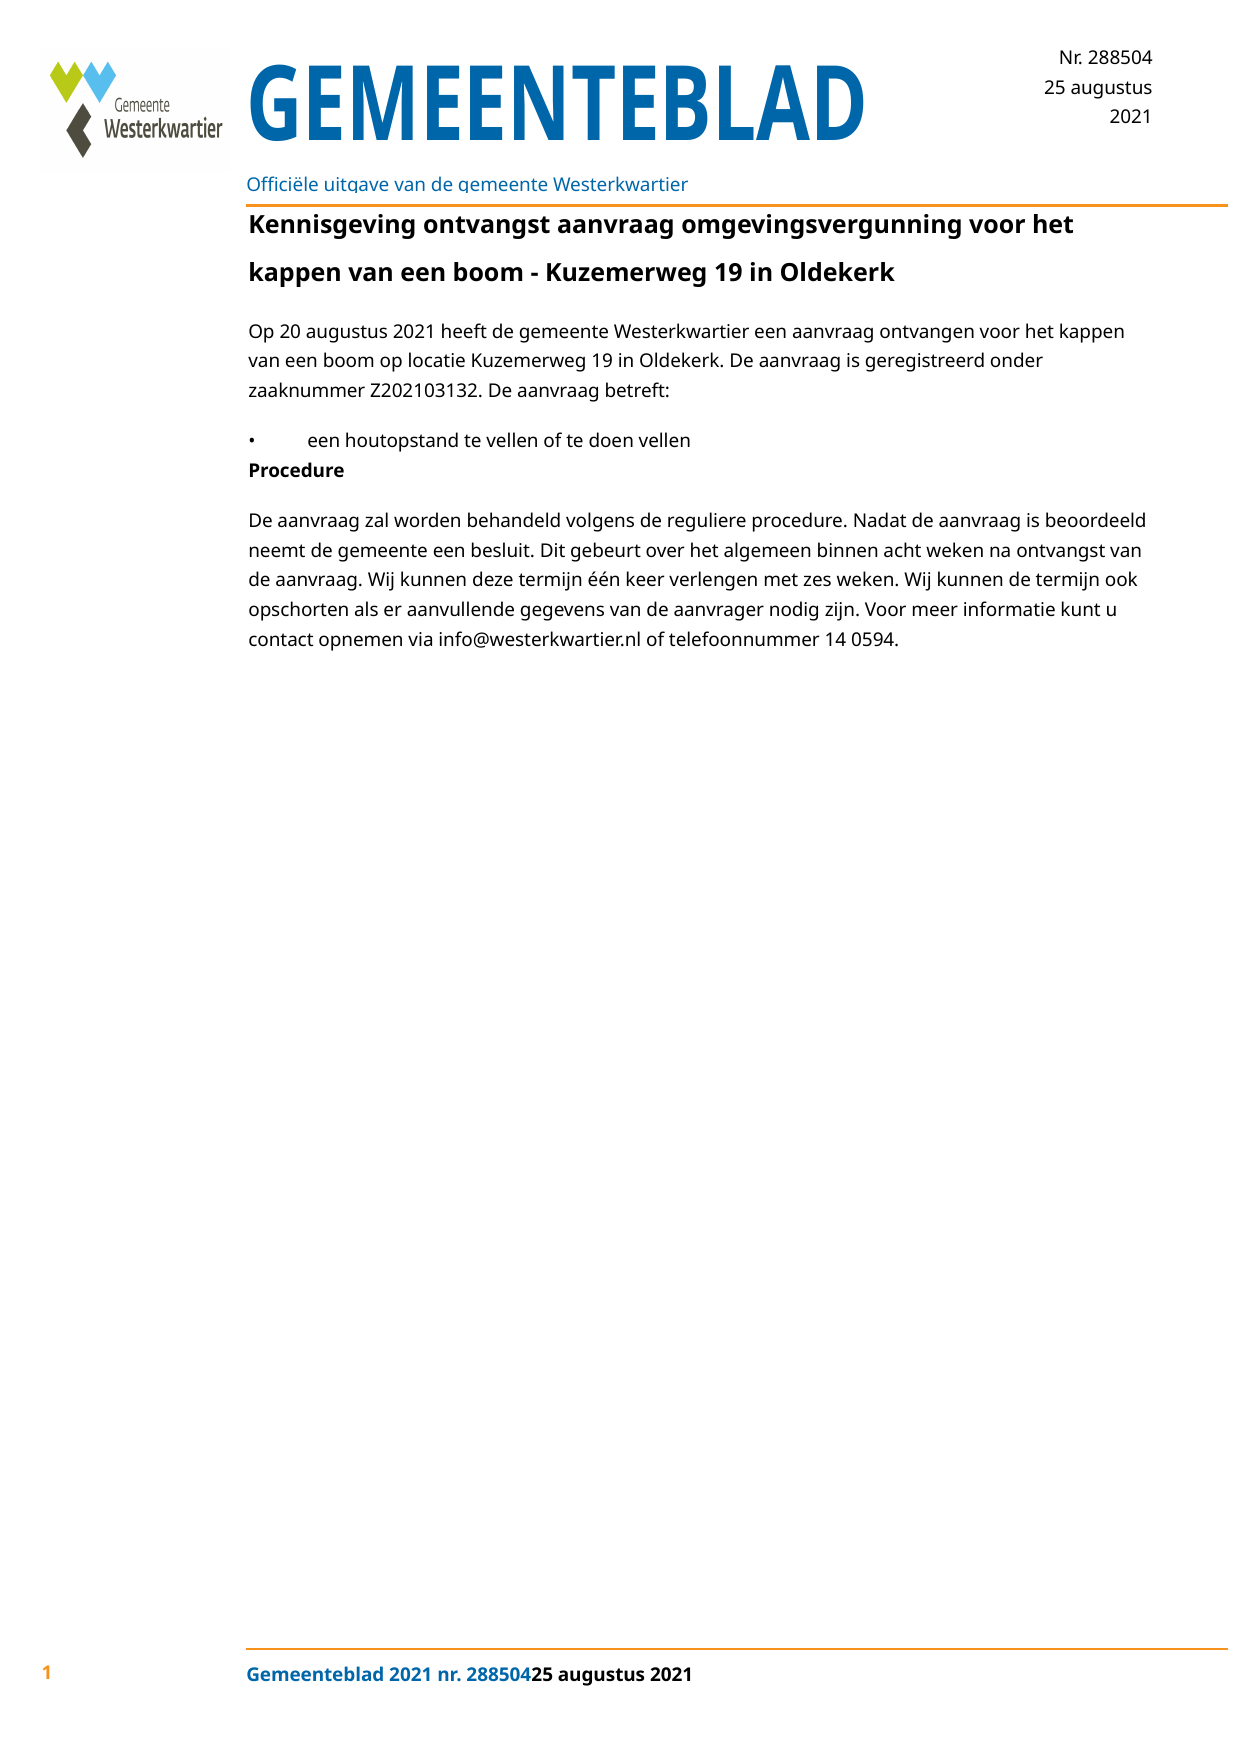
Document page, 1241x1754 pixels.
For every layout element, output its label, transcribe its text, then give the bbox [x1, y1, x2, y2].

text Kennisgeving ontvangst aanvraag omgevingsvergunning voor het kappen van een boom - Kuzemerweg 19 in Oldekerk [248, 207, 1152, 288]
text Procedure [248, 457, 1152, 483]
text Op 20 augustus 2021 heeft de gemeente Westerkwartier een aanvraag ontvangen voor het kappen van een boom op locatie Kuzemerweg 19 in Oldekerk. De aanvraag is geregistreerd onder zaaknummer Z202103132. De aanvraag betreft: [248, 318, 1152, 403]
picture [41, 47, 231, 172]
list een houtopstand te vellen of te doen vellen [248, 427, 1152, 453]
text De aanvraag zal worden behandeld volgens de reguliere procedure. Nadat de aanvraag is beoordeeld neemt de gemeente een besluit. Dit gebeurt over het algemeen binnen acht weken na ontvangst van de aanvraag. Wij kunnen deze termijn één keer verlengen met zes weken. Wij kunnen de termijn ook opschorten als er aanvullende gegevens van de aanvrager nodig zijn. Voor meer informatie kunt u contact opnemen via info@westerkwartier.nl of telefoonnummer 14 0594. [248, 507, 1152, 652]
